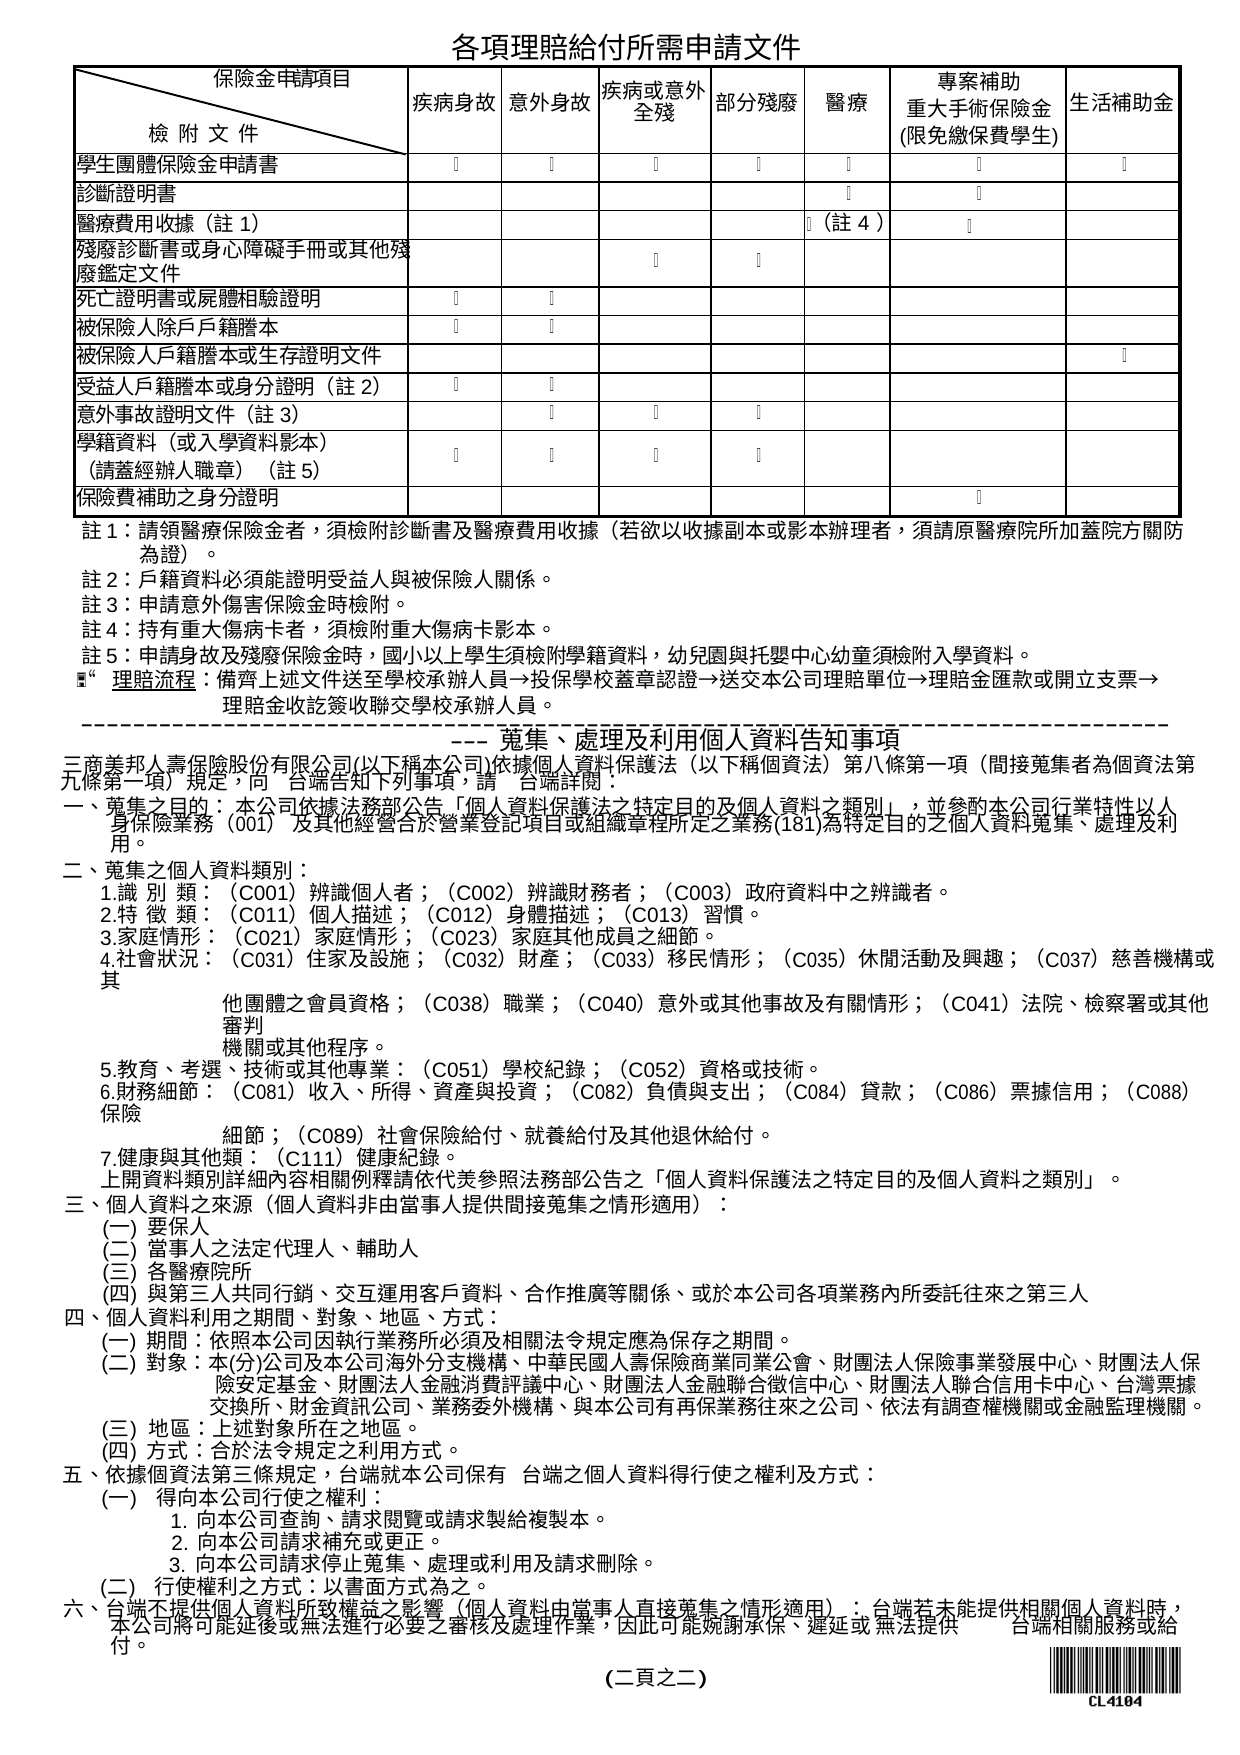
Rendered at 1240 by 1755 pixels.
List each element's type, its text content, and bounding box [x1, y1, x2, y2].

table_cell  [409, 316, 501, 343]
table_header 保險金申請項目 檢 附 文 件 [78, 68, 407, 152]
text (三) 各醫療院所 [102, 1263, 1217, 1285]
table_cell [712, 183, 804, 210]
text 註3：申請意外傷害保險金時檢附。 [81, 594, 1217, 619]
text (四) 與第三人共同行銷、交互運用客戶資料、合作推廣等關係、或於本公司各項業務內所委託往來之第三人 [102, 1285, 1217, 1307]
table_cell [600, 374, 710, 401]
text 四、個人資料利用之期間、對象、地區、方式： [64, 1307, 1217, 1332]
table_cell [409, 211, 501, 238]
table_cell 學籍資料（或入學資料影本） （請蓋經辦人職章）（註 5） [76, 431, 407, 486]
table_cell  [600, 431, 710, 486]
text 5.教育、考選、技術或其他專業：（C051）學校紀錄；（C052）資格或技術。 [100, 1061, 1217, 1083]
table_cell  [409, 431, 501, 486]
text 註2：戶籍資料必須能證明受益人與被保險人關係。 [81, 569, 1217, 594]
table_cell [712, 345, 804, 372]
text 2. 向本公司請求補充或更正。 [166, 1534, 451, 1556]
table_cell 學生團體保險金申請書 [76, 154, 407, 181]
table_cell [600, 211, 710, 238]
table_cell  [502, 431, 598, 486]
text (二頁之二) [599, 1663, 712, 1691]
text 險安定基金、財團法人金融消費評議中心、財團法人金融聯合徵信中心、財團法人聯合信用卡中心、台灣票據 [208, 1376, 1204, 1398]
table_header 醫療 [805, 68, 889, 152]
table_cell  [502, 288, 598, 315]
table_cell  [805, 183, 889, 210]
text (一) 要保人 [102, 1218, 1217, 1241]
table_cell [1067, 316, 1178, 343]
table_cell [600, 316, 710, 343]
table_cell [891, 316, 1065, 343]
table_cell 死亡證明書或屍體相驗證明 [76, 288, 407, 315]
table_cell [600, 487, 710, 515]
table_cell [1067, 487, 1178, 515]
table_cell [1067, 183, 1178, 210]
text (二) 當事人之法定代理人、輔助人 [102, 1241, 1217, 1263]
text 三商美邦人壽保險股份有限公司(以下稱本公司)依據個人資料保護法（以下稱個資法）第八條第一項（間接蒐集者為個資法第 九條第一項）規定，向 台端告知下列事項，請 台端詳閱： [60, 757, 1204, 796]
table_cell [1067, 211, 1178, 238]
table_cell [891, 345, 1065, 372]
text 1. 向本公司查詢、請求閱覽或請求製給複製本。 [164, 1512, 616, 1534]
table_cell 被保險人戶籍謄本或生存證明文件 [76, 345, 407, 372]
table_cell  [600, 154, 710, 181]
table_cell [712, 211, 804, 238]
text 上開資料類別詳細內容相關例釋請依代羙參照法務部公告之「個人資料保護法之特定目的及個人資料之類別」。 [100, 1172, 1217, 1194]
table_cell [502, 487, 598, 515]
table_cell [805, 316, 889, 343]
table_cell [712, 487, 804, 515]
table_header 專案補助 重大手術保險金 (限免繳保費學生) [891, 68, 1065, 152]
text 六、台端不提供個人資料所致權益之影響（個人資料由當事人直接蒐集之情形適用）： 台端若未能提供相關個人資料時，本公司將可能延後或無法進行必要之審核及處理作業，因此可能婉謝承保、遲延或 無法提供 台端相關服務或給付。 [63, 1600, 1180, 1659]
text 2.特 徵 類：（C011）個人描述；（C012）身體描述；（C013）習慣。 [100, 906, 1217, 928]
text 機關或其他程序。 [223, 1039, 1217, 1061]
table_cell [1067, 374, 1178, 401]
table_cell [805, 374, 889, 401]
text 二、蒐集之個人資料類別： [62, 857, 1217, 884]
table_cell  [891, 487, 1065, 515]
table_cell [891, 240, 1065, 286]
table_cell [805, 288, 889, 315]
text (二) 對象：本(分)公司及本公司海外分支機構、中華民國人壽保險商業同業公會、財團法人保險事業發展中心、財團法人保 [101, 1354, 1217, 1376]
text 交換所、財金資訊公司、業務委外機構、與本公司有再保業務往來之公司、依法有調查權機關或金融監理機關。 [208, 1398, 1208, 1420]
table_cell [409, 487, 501, 515]
table_cell  [712, 431, 804, 486]
table_cell [1067, 431, 1178, 486]
text 他團體之會員資格；（C038）職業；（C040）意外或其他事故及有關情形；（C041）法院、檢察署或其他審判 [223, 995, 1217, 1039]
table_cell [1067, 402, 1178, 430]
table_cell  [409, 288, 501, 315]
text (一) 期間：依照本公司因執行業務所必須及相關法令規定應為保存之期間。 [101, 1332, 1217, 1354]
table_cell  [712, 154, 804, 181]
text 一、蒐集之目的： 本公司依據法務部公告「個人資料保護法之特定目的及個人資料之類別」，並參酌本公司行業特性以人身保險業務（001） 及其他經營合於營業登記項目或組織章程所定之業務(181)為特定目的之個人資料蒐集、處理及利用。 [63, 798, 1193, 857]
table_cell [712, 316, 804, 343]
text 7.健康與其他類：（C111）健康紀錄。 [100, 1149, 1217, 1172]
table_cell [409, 345, 501, 372]
table_cell [712, 374, 804, 401]
table_cell [891, 374, 1065, 401]
text 註5：申請身故及殘廢保險金時，國小以上學生須檢附學籍資料，幼兒園與托嬰中心幼童須檢附入學資料。 [81, 644, 1217, 668]
table_cell [409, 240, 501, 286]
table_cell 醫療費用收據（註 1） [76, 211, 407, 238]
table_cell [891, 431, 1065, 486]
text 1.識 別 類：（C001）辨識個人者；（C002）辨識財務者；（C003）政府資料中之辨識者。 [100, 884, 1217, 906]
table_cell [891, 288, 1065, 315]
text 為證）。 [134, 544, 227, 569]
table_cell [409, 183, 501, 210]
table_cell [600, 345, 710, 372]
text 註4：持有重大傷病卡者，須檢附重大傷病卡影本。 [81, 619, 1217, 644]
table_cell  [502, 154, 598, 181]
table_cell  [502, 402, 598, 430]
table_cell [600, 288, 710, 315]
text 3. 向本公司請求停止蒐集、處理或利用及請求刪除。 [168, 1556, 1217, 1578]
table_cell  [600, 402, 710, 430]
table_cell  [712, 402, 804, 430]
table_cell  [409, 374, 501, 401]
table_cell [891, 402, 1065, 430]
table_cell  [891, 154, 1065, 181]
table_cell  [600, 240, 710, 286]
table_cell  [1067, 154, 1178, 181]
table_cell [805, 402, 889, 430]
table_cell [502, 345, 598, 372]
table_cell [502, 183, 598, 210]
table_cell  [805, 154, 889, 181]
text 各項理賠給付所需申請文件 [446, 25, 807, 64]
table_cell 診斷證明書 [76, 183, 407, 210]
table_cell  [502, 374, 598, 401]
text 註1：請領醫療保險金者，須檢附診斷書及醫療費用收據（若欲以收據副本或影本辦理者，須請原醫療院所加蓋院方關防 [81, 518, 1217, 544]
table_cell [409, 402, 501, 430]
table_cell [502, 240, 598, 286]
table_cell [600, 183, 710, 210]
text (一) 得向本公司行使之權利： [101, 1489, 1217, 1512]
table_cell 被保險人除戶戶籍謄本 [76, 316, 407, 343]
text (三) 地區：上述對象所在之地區。 [101, 1420, 1217, 1442]
text 五、依據個資法第三條規定，台端就本公司保有 台端之個人資料得行使之權利及方式： [63, 1464, 1217, 1489]
table_header 部分殘廢 [712, 68, 804, 152]
table_cell [805, 487, 889, 515]
table_cell [805, 431, 889, 486]
text 3.家庭情形：（C021）家庭情形；（C023）家庭其他成員之細節。 [100, 928, 1217, 951]
table_cell  [891, 183, 1065, 210]
table_header 意外身故 [502, 68, 598, 152]
table_cell 保險費補助之身分證明 [76, 487, 407, 515]
table_cell [1067, 288, 1178, 315]
table_cell 殘廢診斷書或身心障礙手冊或其他殘 廢鑑定文件 [76, 240, 407, 286]
text 4.社會狀況：（C031）住家及設施；（C032）財產；（C033）移民情形；（C035）休閒活動及興趣；（C037）慈善機構或其 [100, 951, 1217, 995]
text 理賠金收訖簽收聯交學校承辦人員。 [223, 694, 1217, 718]
table_cell  [409, 154, 501, 181]
table_cell ）  [891, 211, 1065, 238]
text  理賠流程：備齊上述文件送至學校承辦人員→投保學校蓋章認證→送交本公司理賠單位→理賠金匯款或開立支票→ [75, 668, 1217, 694]
text 細節；（C089）社會保險給付、就養給付及其他退休給付。 [223, 1127, 1217, 1149]
table_header 生活補助金 [1067, 68, 1178, 152]
table_cell [502, 211, 598, 238]
table_cell [712, 288, 804, 315]
text 6.財務細節：（C081）收入、所得、資產與投資；（C082）負債與支出；（C084）貸款；（C086）票據信用；（C088）保險 [100, 1083, 1217, 1127]
table_cell 受益人戶籍謄本或身分證明（註 2） [76, 374, 407, 401]
text 三、個人資料之來源（個人資料非由當事人提供間接蒐集之情形適用）： [64, 1194, 1217, 1218]
table_cell  [1067, 345, 1178, 372]
table_cell  [502, 316, 598, 343]
text --------------------------------------------------------------------------------------- 蒐集、處理及利用個人資料告知事項 [80, 718, 1178, 756]
text (二) 行使權利之方式：以書面方式為之。 [100, 1578, 1217, 1600]
table_cell 意外事故證明文件（註 3） [76, 402, 407, 430]
table_cell （註 4 [805, 211, 889, 238]
table_cell [1067, 240, 1178, 286]
table_header 疾病身故 [409, 68, 501, 152]
table_cell [805, 345, 889, 372]
table_header 保險金申請項目 檢 附 文 件 [76, 71, 388, 152]
table_cell [805, 240, 889, 286]
table_cell  [712, 240, 804, 286]
table_header 疾病或意外 全殘 [600, 68, 710, 152]
text (四) 方式：合於法令規定之利用方式。 [101, 1442, 1217, 1464]
